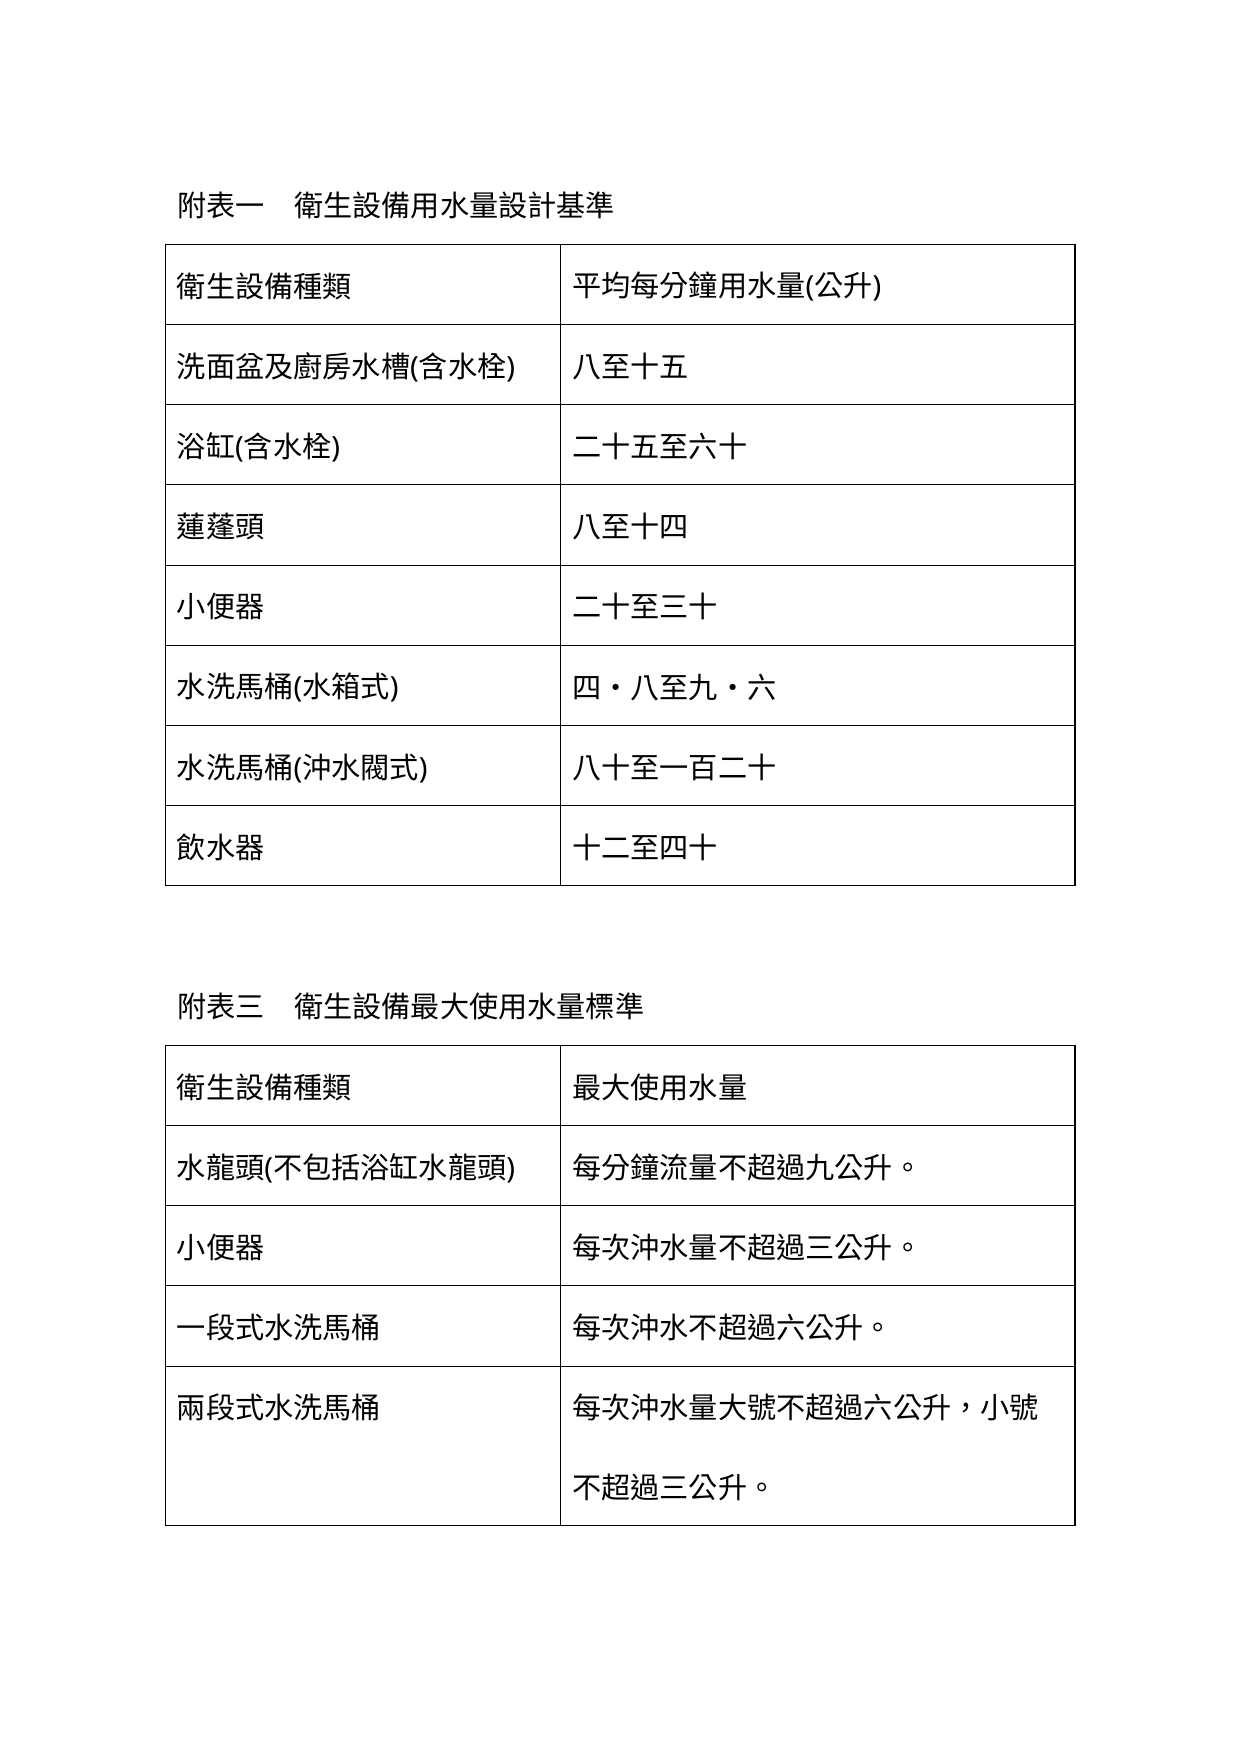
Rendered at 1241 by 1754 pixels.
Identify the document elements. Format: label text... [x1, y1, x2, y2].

table_cell 飲水器 [166, 806, 560, 885]
table_cell 二十至三十 [561, 566, 1074, 645]
table_cell 小便器 [166, 1206, 560, 1285]
table_header 衛生設備種類 [166, 1046, 560, 1125]
table_cell 浴缸(含水栓) [166, 405, 560, 484]
table_cell 一段式水洗馬桶 [166, 1286, 560, 1366]
table_cell 十二至四十 [561, 806, 1074, 885]
table_cell 蓮蓬頭 [166, 485, 560, 564]
table_header 衛生設備種類 [166, 245, 560, 324]
table_cell 每次沖水量不超過三公升。 [561, 1206, 1074, 1285]
table_header 平均每分鐘用水量(公升) [561, 245, 1074, 324]
table_cell 八至十五 [561, 325, 1074, 404]
table_header 最大使用水量 [561, 1046, 1074, 1125]
table_cell 八十至一百二十 [561, 726, 1074, 805]
text 附表三 衛生設備最大使用水量標準 [177, 966, 1063, 1045]
table_cell 水龍頭(不包括浴缸水龍頭) [166, 1126, 560, 1205]
table_cell 水洗馬桶(沖水閥式) [166, 726, 560, 805]
table_cell 水洗馬桶(水箱式) [166, 646, 560, 725]
table_cell 每次沖水量大號不超過六公升，小號不超過三公升。 [561, 1367, 1074, 1525]
table_cell 兩段式水洗馬桶 [166, 1367, 560, 1525]
table_cell 小便器 [166, 566, 560, 645]
table_cell 八至十四 [561, 485, 1074, 564]
table_cell 四‧八至九‧六 [561, 646, 1074, 725]
table_cell 每分鐘流量不超過九公升。 [561, 1126, 1074, 1205]
table_cell 洗面盆及廚房水槽(含水栓) [166, 325, 560, 404]
text 附表一 衛生設備用水量設計基準 [177, 164, 1063, 244]
table_cell 每次沖水不超過六公升。 [561, 1286, 1074, 1366]
table_cell 二十五至六十 [561, 405, 1074, 484]
